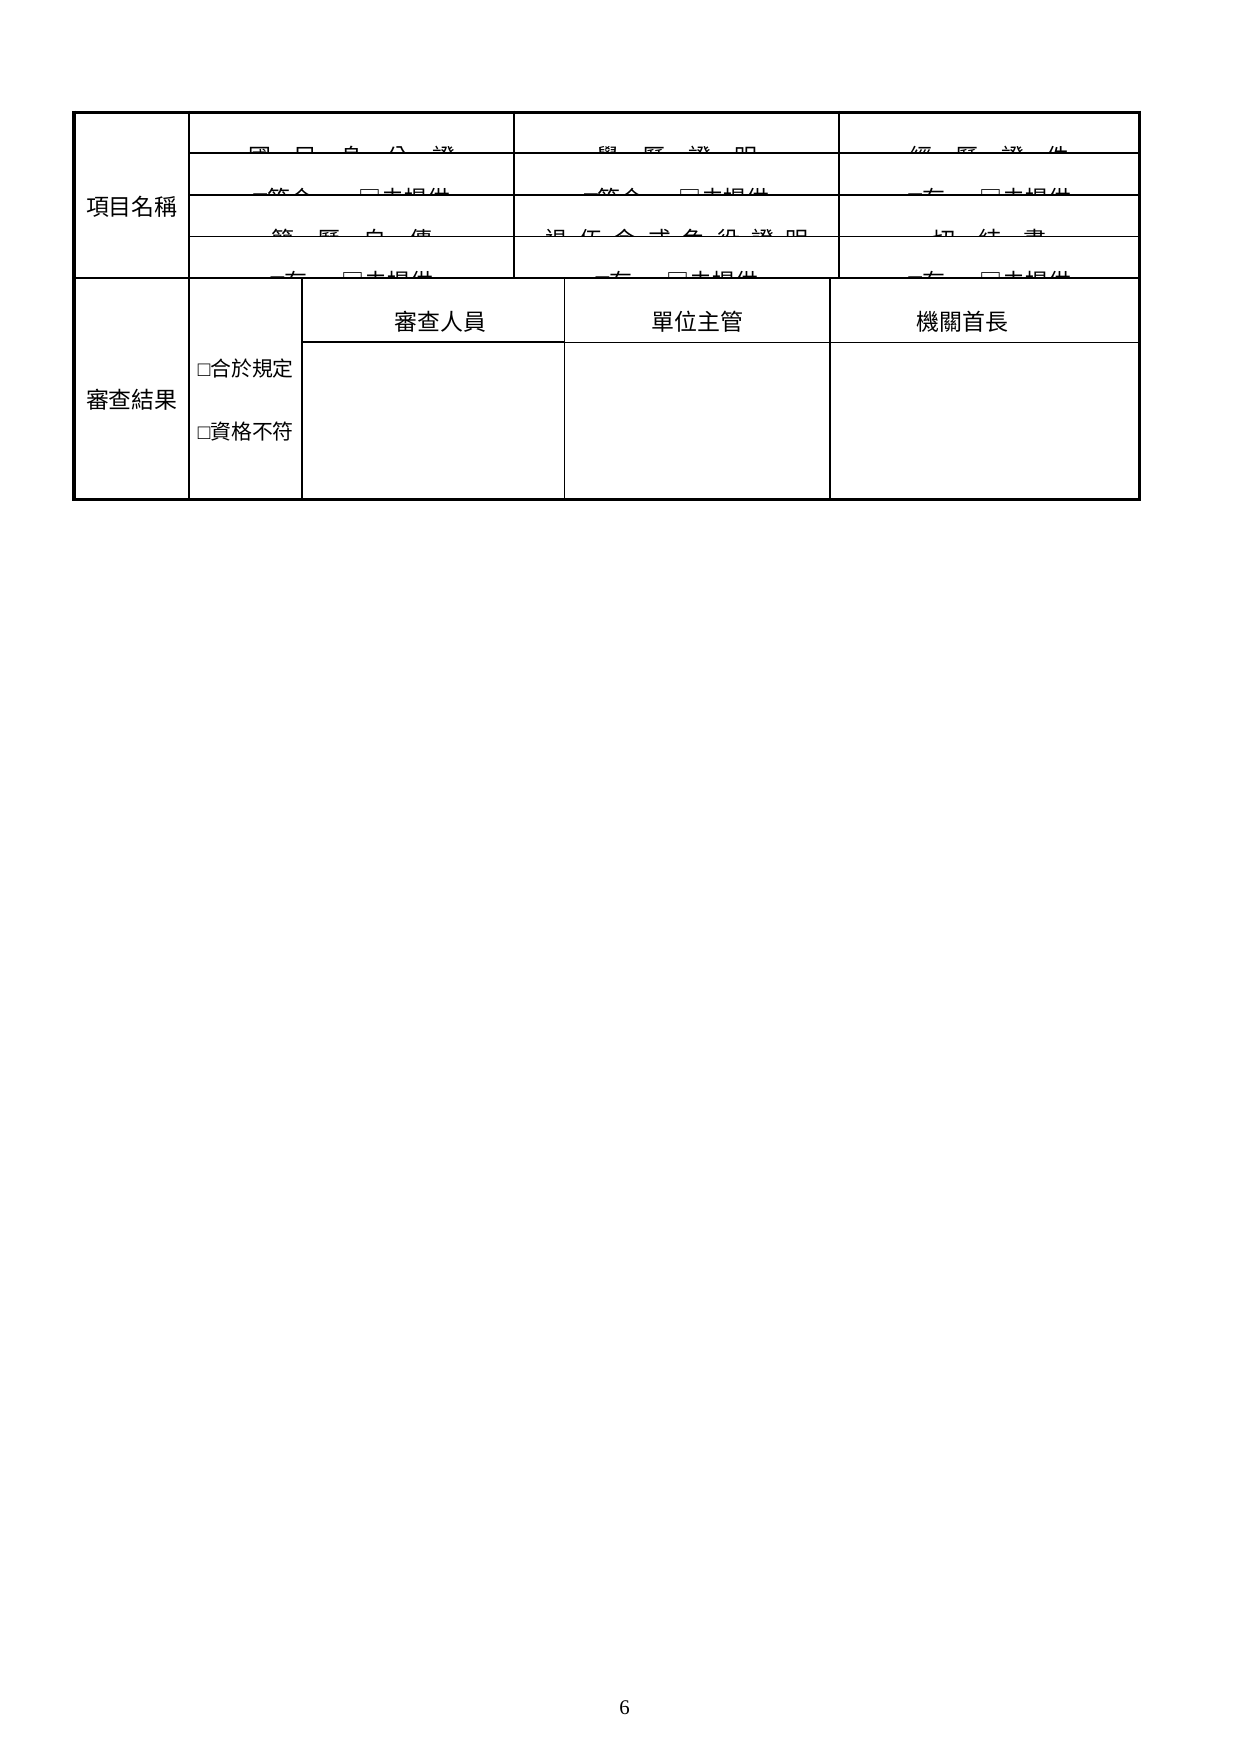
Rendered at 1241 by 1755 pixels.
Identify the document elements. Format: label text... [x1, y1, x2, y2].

table_cell [831, 343, 1138, 498]
table_cell 退 伍 令 或 免 役 證 明 [515, 196, 838, 236]
table_cell [565, 343, 829, 498]
table_cell □有 □未提供 [840, 237, 1138, 277]
table_header 學 歷 證 明 [515, 114, 838, 152]
table_cell □合於規定 □資格不符 [190, 279, 301, 498]
table_cell 審查結果 [76, 279, 188, 498]
table_cell □有 □未提供 [190, 237, 513, 277]
table_cell □有 □未提供 [515, 237, 838, 277]
table_header 項目名稱 [76, 114, 188, 277]
table_header 國 民 身 分 證 [190, 114, 513, 152]
table_cell 單位主管 [565, 279, 829, 341]
table_cell □符合 □未提供 [515, 154, 838, 194]
table_cell 機關首長 [831, 279, 1138, 341]
table_cell 切 結 書 [840, 196, 1138, 236]
table_cell [303, 343, 564, 498]
table_cell 簡 歷 自 傳 [190, 196, 513, 236]
table_cell 審查人員 [303, 279, 564, 341]
table_cell □符合 □未提供 [190, 154, 513, 194]
table_cell □有 □未提供 [840, 154, 1138, 194]
table_header 經 歷 證 件 [840, 114, 1138, 152]
